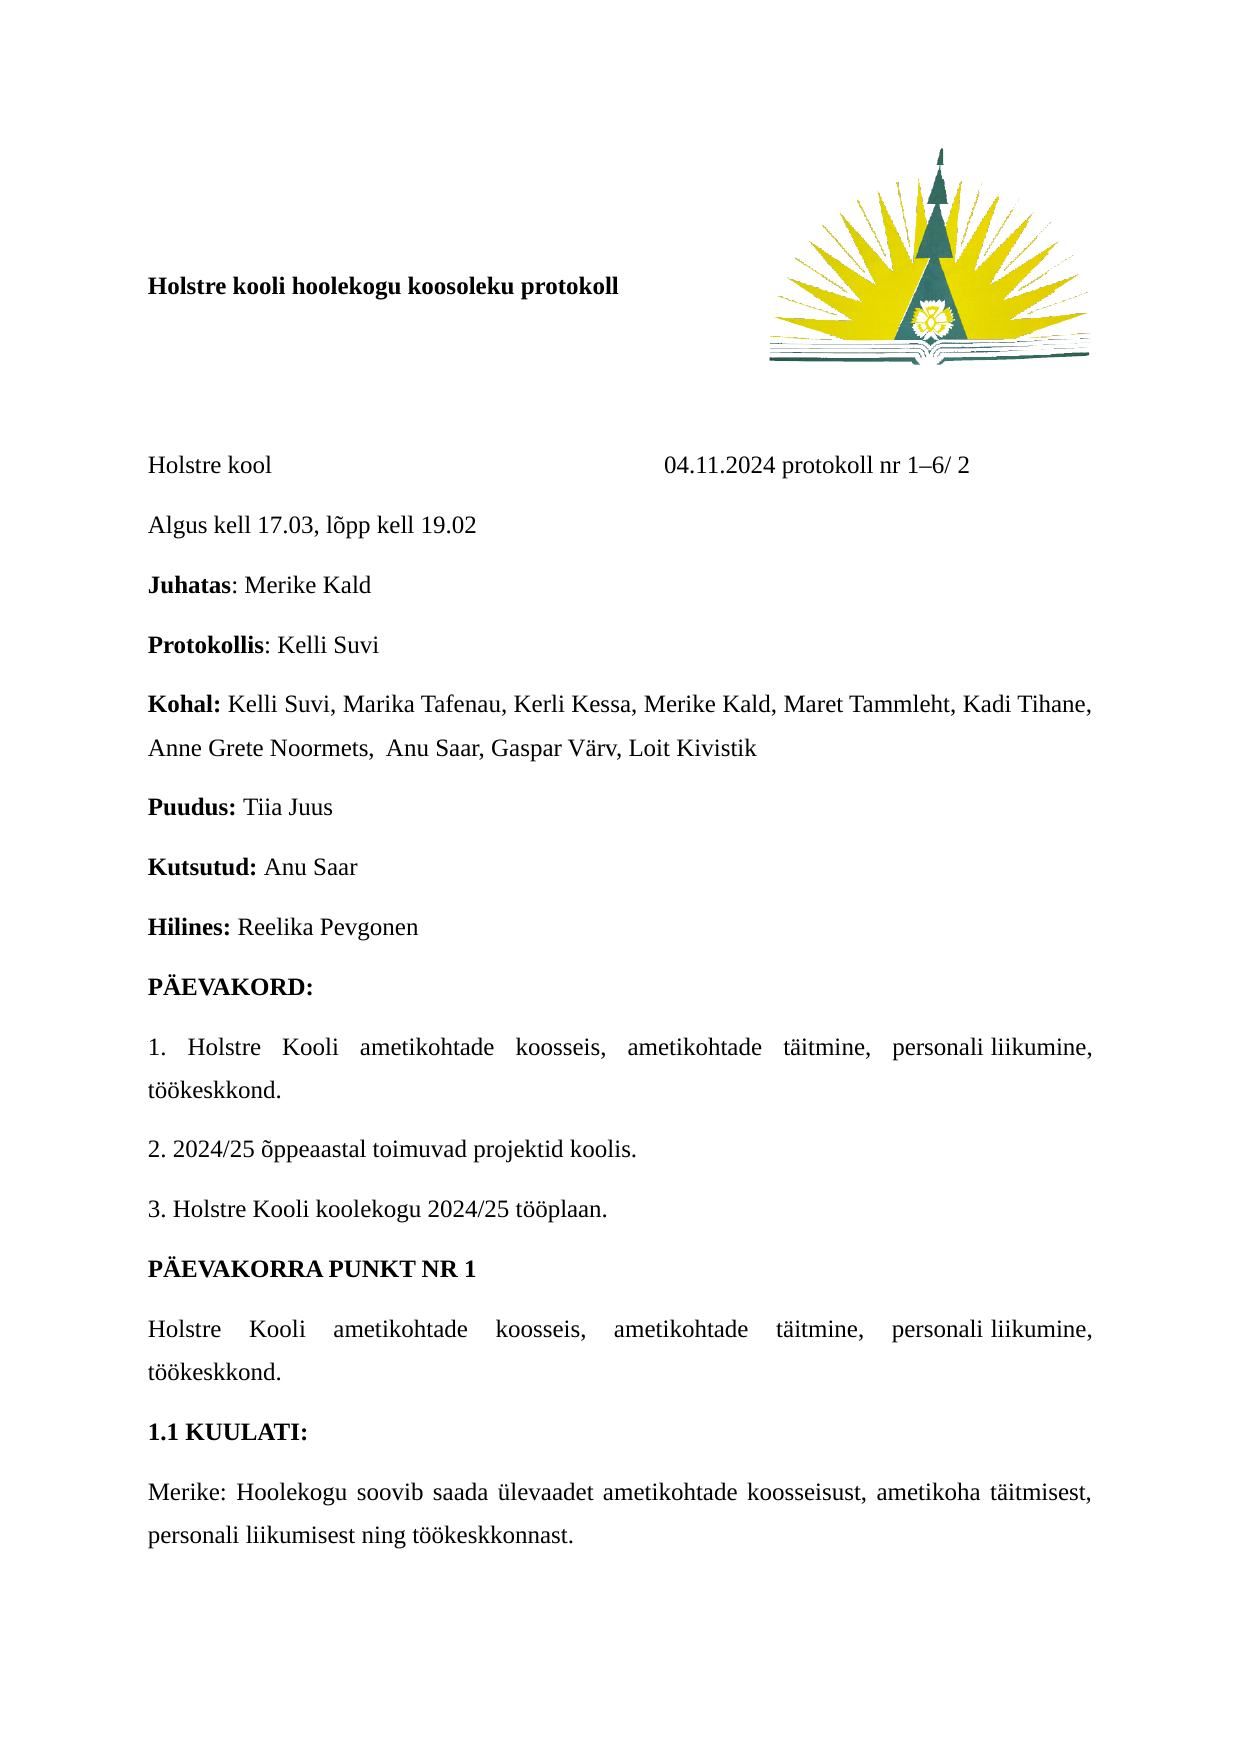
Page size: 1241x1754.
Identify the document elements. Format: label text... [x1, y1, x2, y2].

text 3. Holstre Kooli koolekogu 2024/25 tööplaan. [148, 1194, 1093, 1223]
text PÄEVAKORD: [148, 972, 1093, 1001]
text PÄEVAKORRA PUNKT NR 1 [148, 1254, 1093, 1283]
text Holstre Kooli ametikohtade koosseis, ametikohtade täitmine, personali liikumine, töökeskkond. [148, 1314, 1093, 1386]
text Protokollis: Kelli Suvi [148, 630, 1093, 658]
text Holstre kooli hoolekogu koosoleku protokoll [148, 271, 859, 300]
list KUULATI: [148, 1417, 1093, 1446]
text Puudus: Tiia Juus [148, 792, 1093, 821]
text Juhatas: Merike Kald [148, 570, 1093, 599]
text 1. Holstre Kooli ametikohtade koosseis, ametikohtade täitmine, personali liikumine, töökeskkond. [148, 1032, 1093, 1103]
text Algus kell 17.03, lõpp kell 19.02 [148, 510, 1093, 539]
text Merike: Hoolekogu soovib saada ülevaadet ametikohtade koosseisust, ametikoha täitmisest, personali liikumisest ning töökeskkonnast. [148, 1477, 1093, 1548]
text Kohal: Kelli Suvi, Marika Tafenau, Kerli Kessa, Merike Kald, Maret Tammleht, Kadi Tihane, Anne Grete Noormets, Anu Saar, Gaspar Värv, Loit Kivistik [148, 689, 1093, 761]
text Hilines: Reelika Pevgonen [148, 912, 1093, 941]
text Holstre kool 04.11.2024 protokoll nr 1–6/ 2 [148, 450, 1093, 479]
text [1004, 271, 1093, 300]
text Kutsutud: Anu Saar [148, 852, 1093, 881]
text 2. 2024/25 õppeaastal toimuvad projektid koolis. [148, 1134, 1093, 1163]
